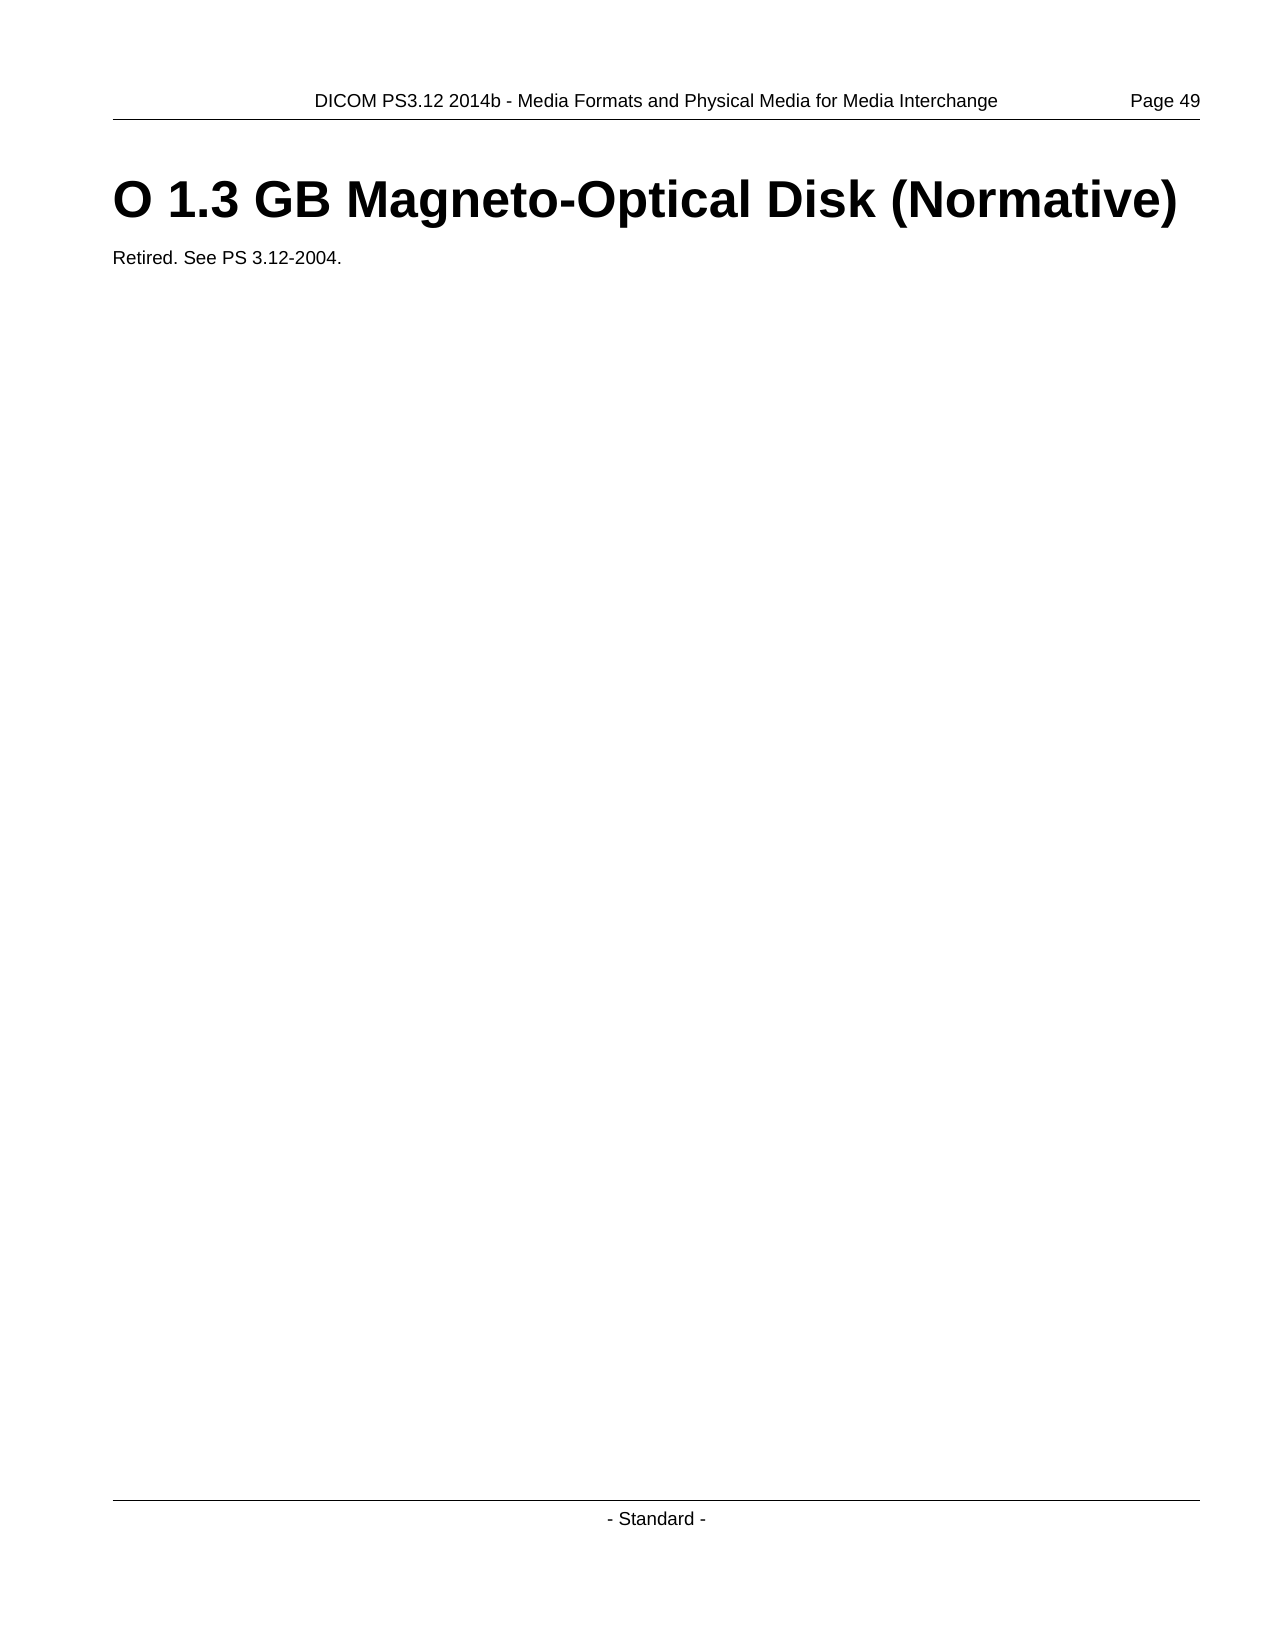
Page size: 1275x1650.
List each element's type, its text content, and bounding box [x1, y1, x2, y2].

text Retired. See PS 3.12-2004. [112, 247, 1200, 269]
text O 1.3 GB Magneto-Optical Disk (Normative) [112, 169, 1200, 228]
